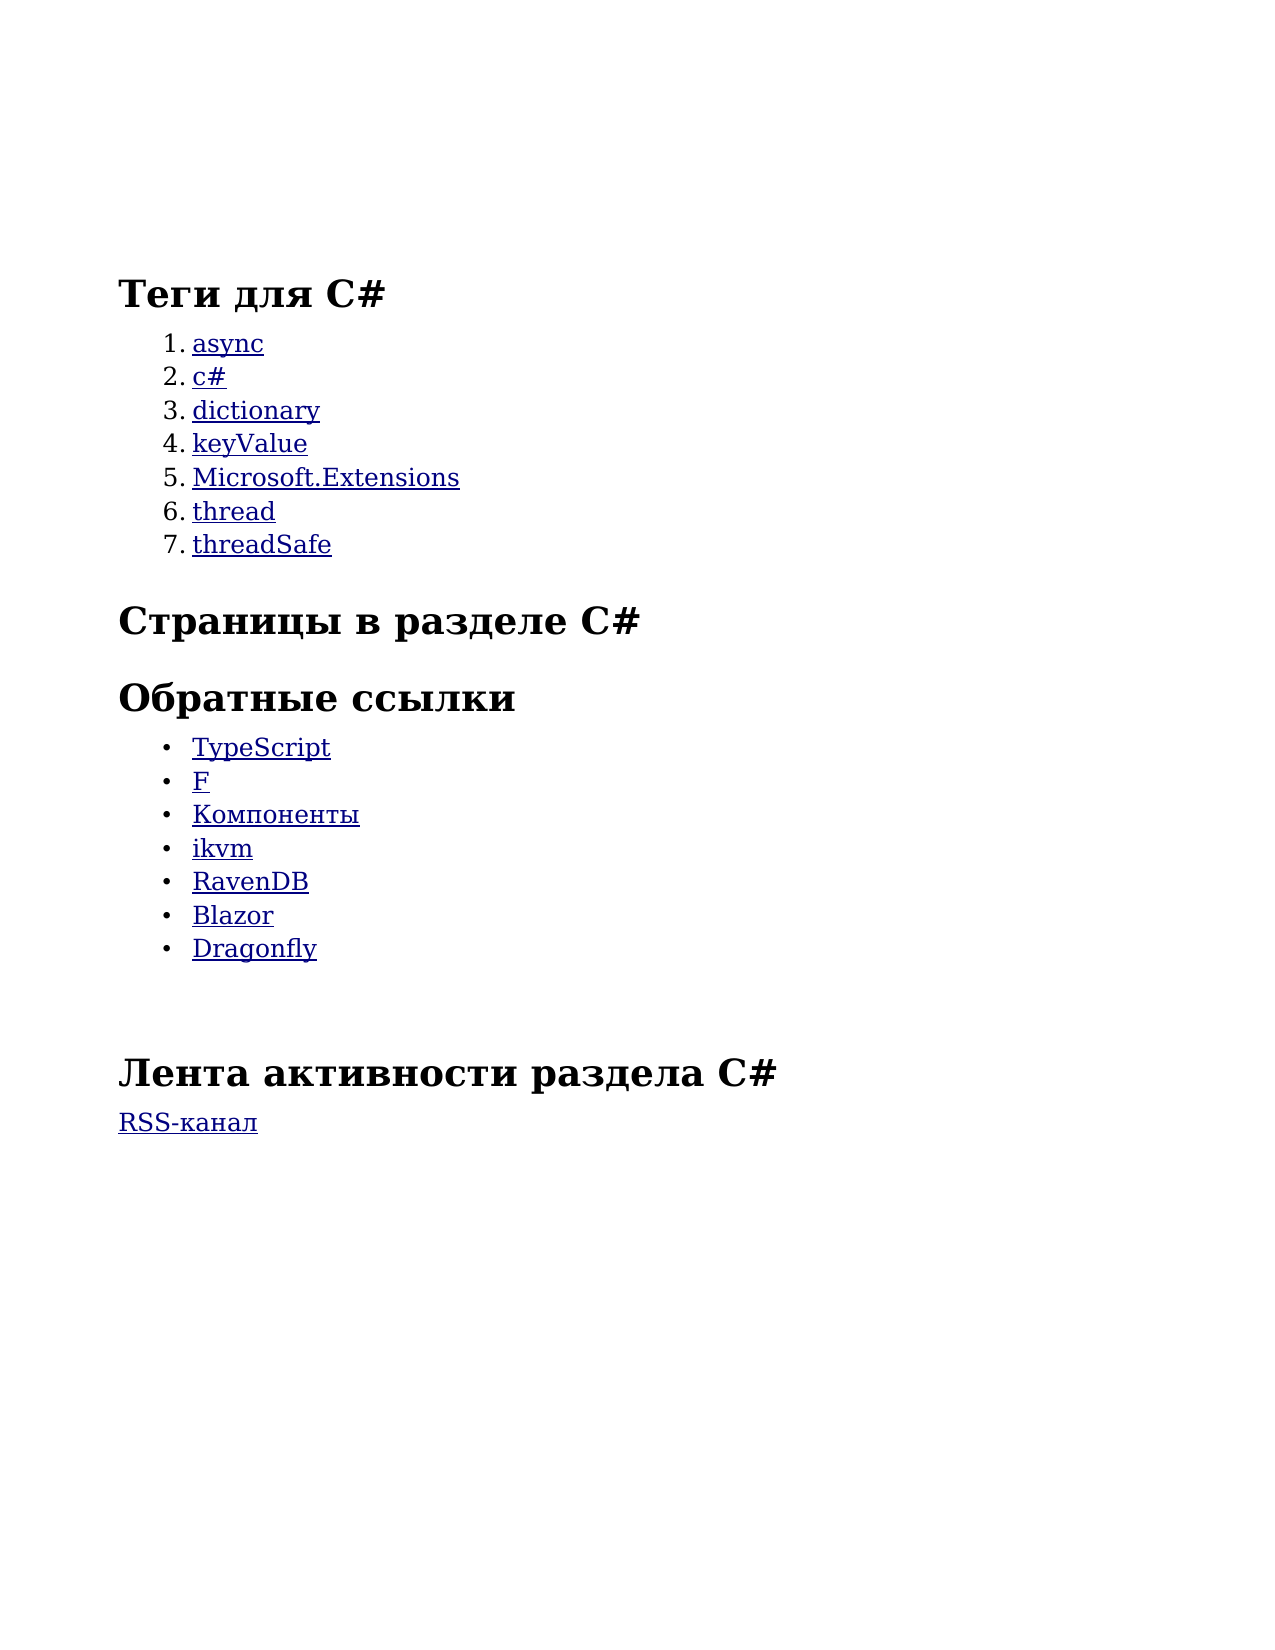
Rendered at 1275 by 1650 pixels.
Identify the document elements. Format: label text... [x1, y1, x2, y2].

text RSS-канал [118, 1108, 1216, 1137]
list dictionary [162, 396, 1216, 425]
list threadSafe [162, 530, 1216, 559]
list Blazor [162, 901, 1216, 930]
subtitle Обратные ссылки [118, 677, 1216, 721]
list F [162, 767, 1216, 796]
list RavenDB [162, 867, 1216, 896]
list Microsoft.Extensions [162, 463, 1216, 492]
list Dragonfly [162, 934, 1216, 963]
list c# [162, 362, 1216, 392]
list Компоненты [162, 800, 1216, 829]
list ikvm [162, 834, 1216, 863]
subtitle Теги для C# [118, 272, 1216, 316]
list thread [162, 497, 1216, 526]
list keyValue [162, 429, 1216, 459]
list async [162, 329, 1216, 358]
subtitle Страницы в разделе C# [118, 599, 1216, 643]
list TypeScript [162, 733, 1216, 762]
subtitle Лента активности раздела C# [118, 1051, 1216, 1096]
